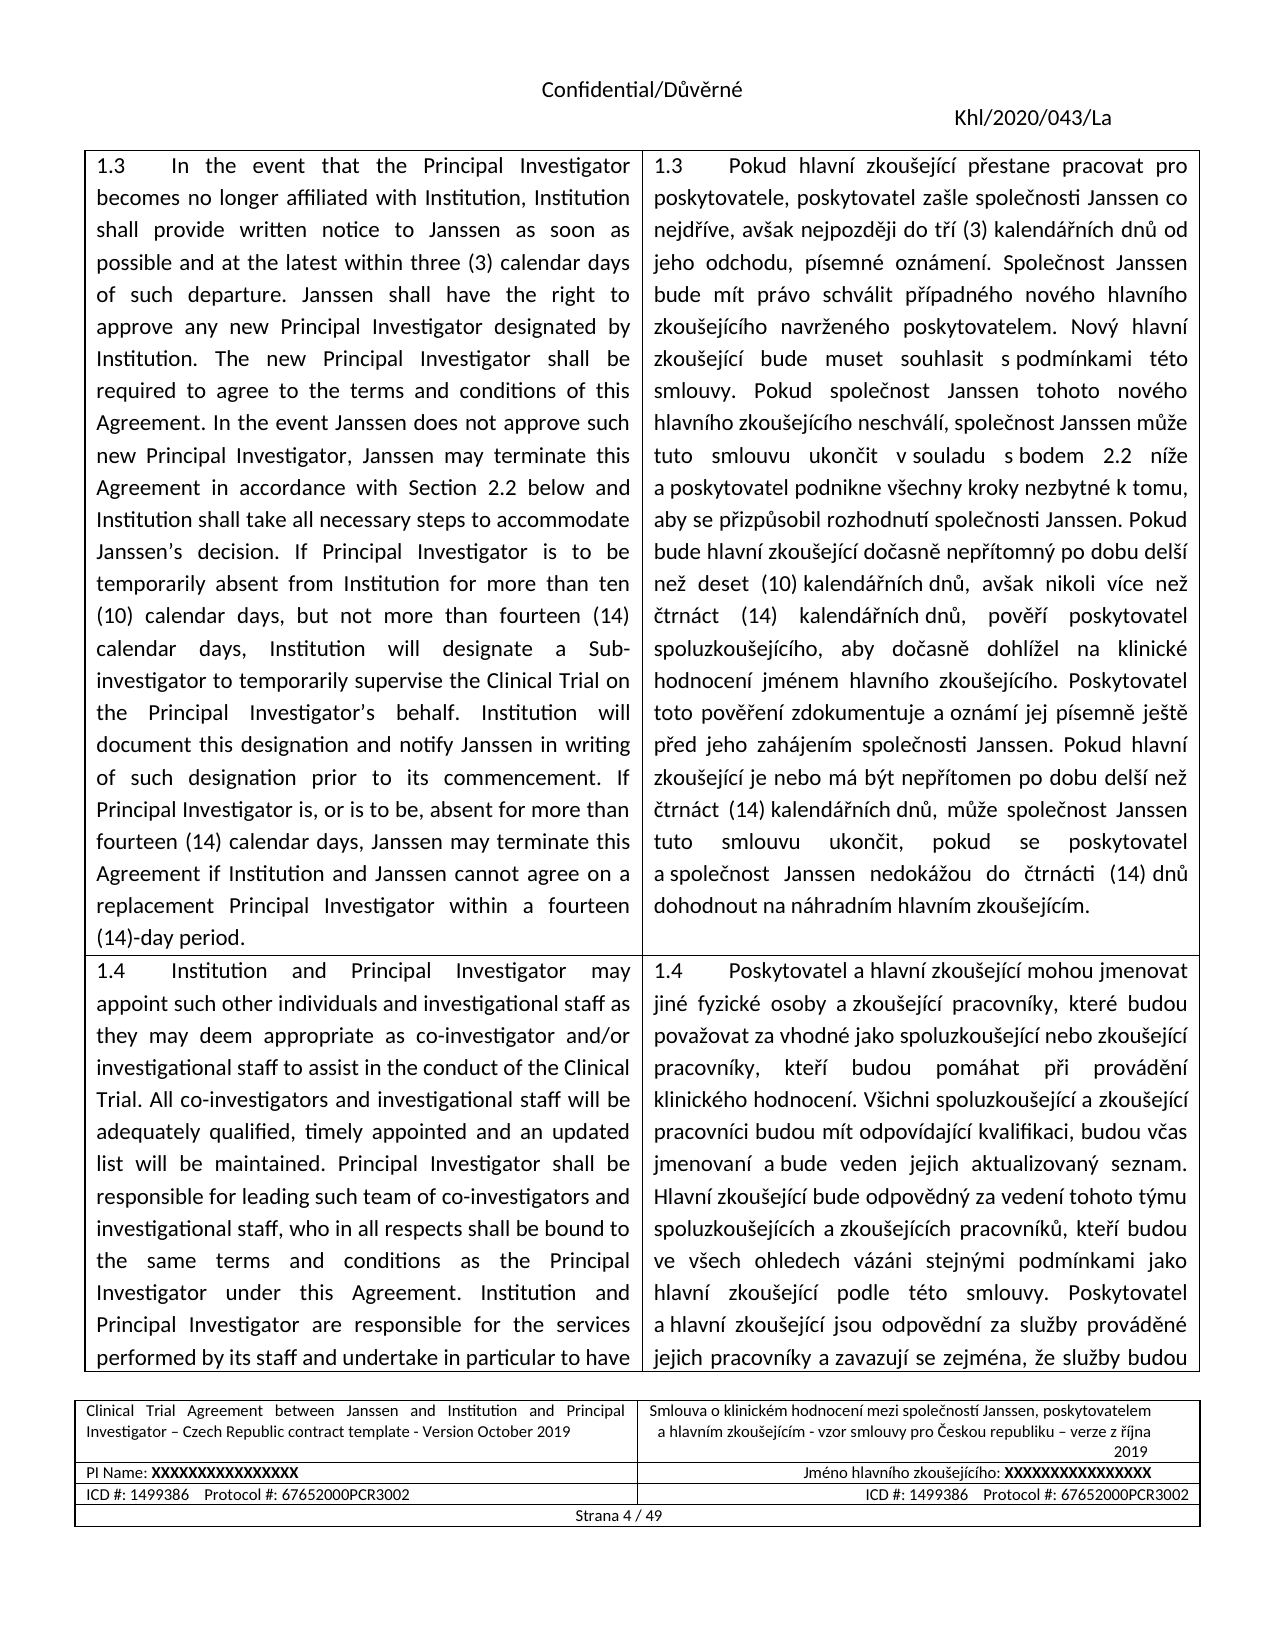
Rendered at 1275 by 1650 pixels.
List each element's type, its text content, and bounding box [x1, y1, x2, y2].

table_cell 1.3 In the event that the Principal Investigator becomes no longer affiliated with Institution, Institution shall provide written notice to Janssen as soon as possible and at the latest within three (3) calendar days of such departure. Janssen shall have the right to approve any new Principal Investigator designated by Institution. The new Principal Investigator shall be required to agree to the terms and conditions of this Agreement. In the event Janssen does not approve such new Principal Investigator, Janssen may terminate this Agreement in accordance with Section 2.2 below and Institution shall take all necessary steps to accommodate Janssen’s decision. If Principal Investigator is to be temporarily absent from Institution for more than ten (10) calendar days, but not more than fourteen (14) calendar days, Institution will designate a Sub-investigator to temporarily supervise the Clinical Trial on the Principal Investigator’s behalf. Institution will document this designation and notify Janssen in writing of such designation prior to its commencement. If Principal Investigator is, or is to be, absent for more than fourteen (14) calendar days, Janssen may terminate this Agreement if Institution and Janssen cannot agree on a replacement Principal Investigator within a fourteen (14)-day period. [86, 151, 642, 955]
table_cell 1.4 Institution and Principal Investigator may appoint such other individuals and investigational staff as they may deem appropriate as co-investigator and/or investigational staff to assist in the conduct of the Clinical Trial. All co-investigators and investigational staff will be adequately qualified, timely appointed and an updated list will be maintained. Principal Investigator shall be responsible for leading such team of co-investigators and investigational staff, who in all respects shall be bound to the same terms and conditions as the Principal Investigator under this Agreement. Institution and Principal Investigator are responsible for the services performed by its staff and undertake in particular to have [86, 956, 642, 1371]
table_cell 1.4 Poskytovatel a hlavní zkoušející mohou jmenovat jiné fyzické osoby a zkoušející pracovníky, které budou považovat za vhodné jako spoluzkoušející nebo zkoušející pracovníky, kteří budou pomáhat při provádění klinického hodnocení. Všichni spoluzkoušející a zkoušející pracovníci budou mít odpovídající kvalifikaci, budou včas jmenovaní a bude veden jejich aktualizovaný seznam. Hlavní zkoušející bude odpovědný za vedení tohoto týmu spoluzkoušejících a zkoušejících pracovníků, kteří budou ve všech ohledech vázáni stejnými podmínkami jako hlavní zkoušející podle této smlouvy. Poskytovatel a hlavní zkoušející jsou odpovědní za služby prováděné jejich pracovníky a zavazují se zejména, že služby budou [643, 956, 1199, 1371]
table_cell 1.3 Pokud hlavní zkoušející přestane pracovat pro poskytovatele, poskytovatel zašle společnosti Janssen co nejdříve, avšak nejpozději do tří (3) kalendářních dnů od jeho odchodu, písemné oznámení. Společnost Janssen bude mít právo schválit případného nového hlavního zkoušejícího navrženého poskytovatelem. Nový hlavní zkoušející bude muset souhlasit s podmínkami této smlouvy. Pokud společnost Janssen tohoto nového hlavního zkoušejícího neschválí, společnost Janssen může tuto smlouvu ukončit v souladu s bodem 2.2 níže a poskytovatel podnikne všechny kroky nezbytné k tomu, aby se přizpůsobil rozhodnutí společnosti Janssen. Pokud bude hlavní zkoušející dočasně nepřítomný po dobu delší než deset (10) kalendářních dnů, avšak nikoli více než čtrnáct (14) kalendářních dnů, pověří poskytovatel spoluzkoušejícího, aby dočasně dohlížel na klinické hodnocení jménem hlavního zkoušejícího. Poskytovatel toto pověření zdokumentuje a oznámí jej písemně ještě před jeho zahájením společnosti Janssen. Pokud hlavní zkoušející je nebo má být nepřítomen po dobu delší než čtrnáct (14) kalendářních dnů, může společnost Janssen tuto smlouvu ukončit, pokud se poskytovatel a společnost Janssen nedokážou do čtrnácti (14) dnů dohodnout na náhradním hlavním zkoušejícím. [643, 151, 1199, 955]
